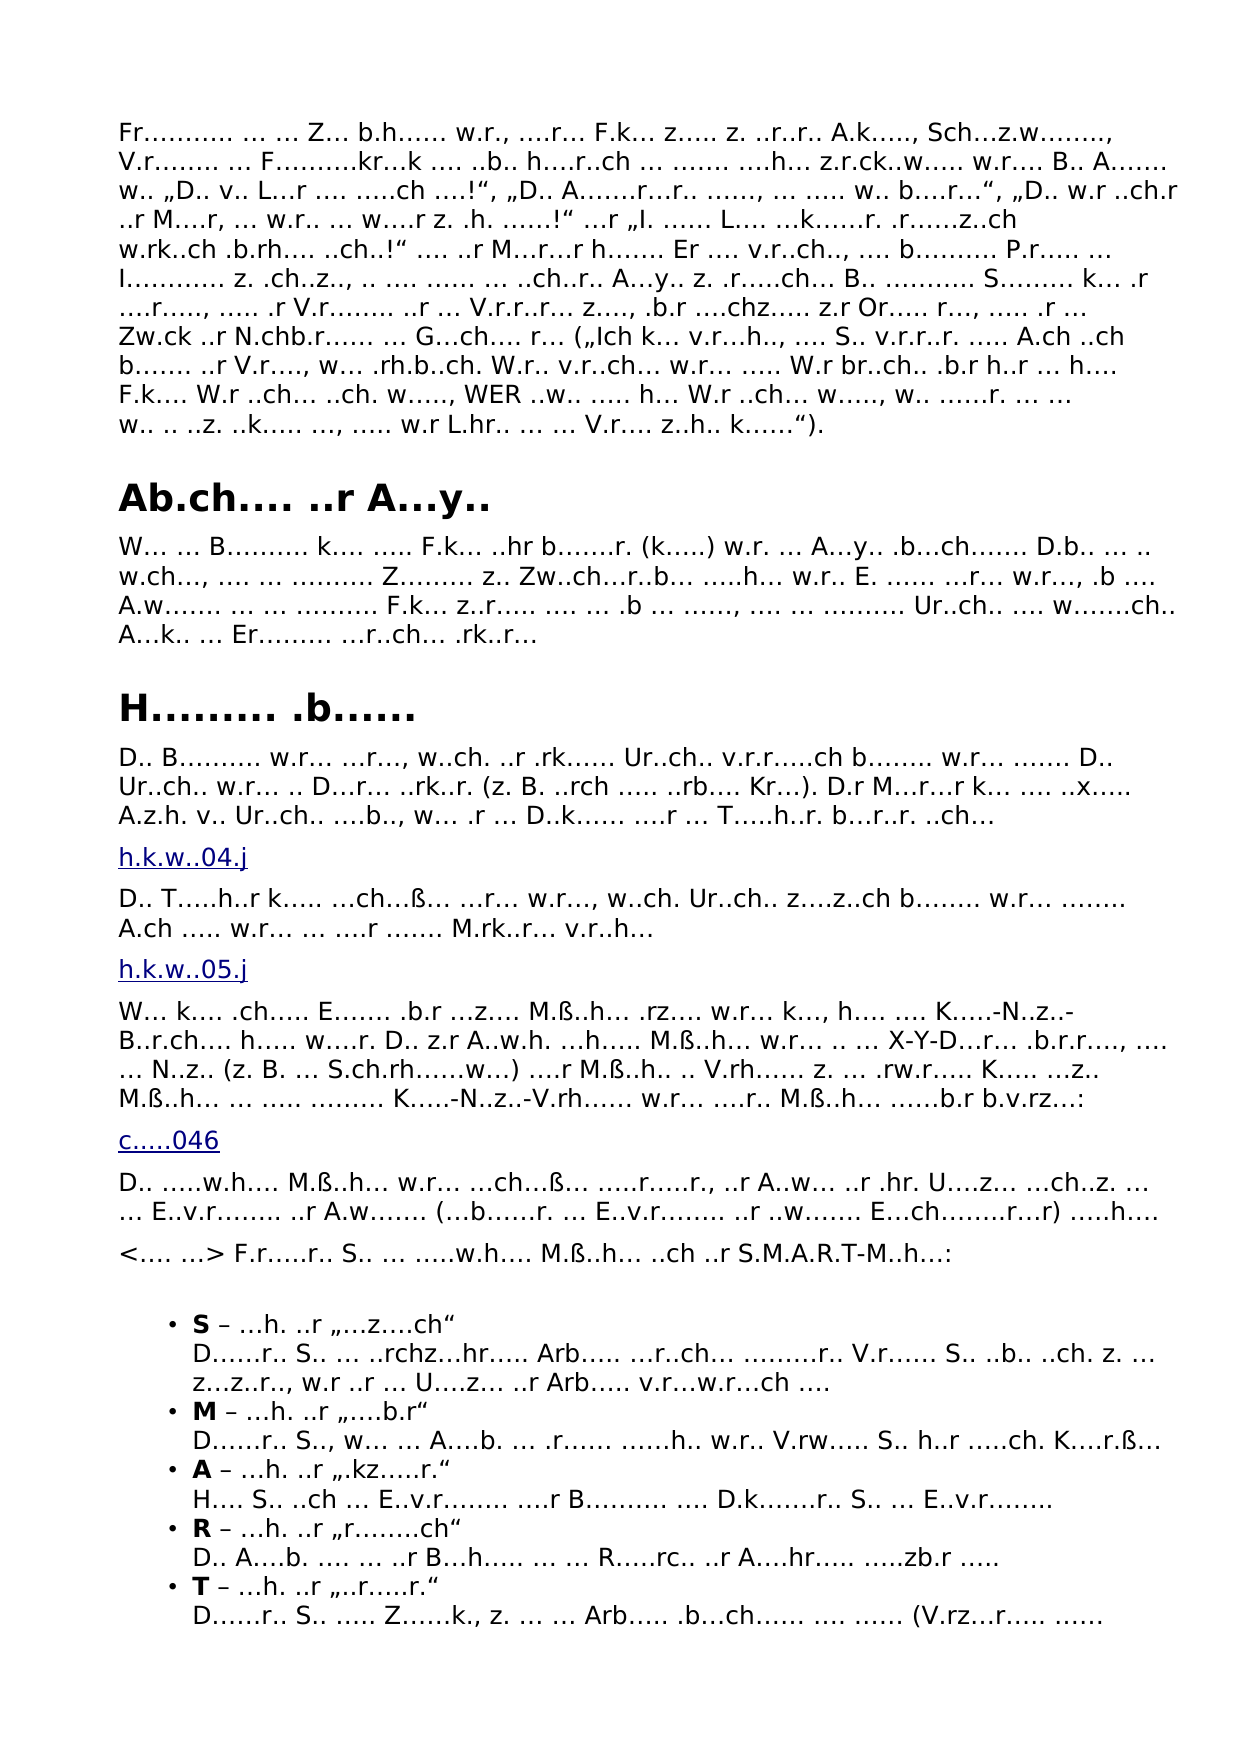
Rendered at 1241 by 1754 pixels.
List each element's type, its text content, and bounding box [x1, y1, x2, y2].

text W… k…. .ch….. E……. .b.r …z…. M.ß..h… .rz…. w.r… k…, h…. …. K…..-N..z..-B..r.ch…. h….. w….r. D.. z.r A..w.h. …h….. M.ß..h… w.r… .. … X-Y-D…r… .b.r.r…., …. … N..z.. (z. B. … S.ch.rh……w…) ….r M.ß..h.. .. V.rh…… z. … .rw.r….. K….. …z.. M.ß..h… … ….. ……… K…..-N..z..-V.rh…… w.r… ….r.. M.ß..h… ……b.r b.v.rz…: [118, 997, 1181, 1114]
list R – …h. ..r „r……..ch“ D.. A….b. …. … ..r B…h….. … … R…..rc.. ..r A….hr….. …..zb.r ….. [177, 1514, 1181, 1572]
list S – …h. ..r „…z….ch“ D……r.. S.. … ..rchz…hr….. Arb….. …r..ch… ………r.. V.r…… S.. ..b.. ..ch. z. …z…z..r.., w.r ..r … U….z… ..r Arb….. v.r…w.r…ch …. [177, 1310, 1181, 1397]
list M – …h. ..r „….b.r“ D……r.. S.., w… … A….b. … .r…… ……h.. w.r.. V.rw….. S.. h..r …..ch. K….r.ß… [177, 1397, 1181, 1456]
text <…. …> F.r…..r.. S.. … …..w.h…. M.ß..h… ..ch ..r S.M.A.R.T-M..h…: [118, 1239, 1181, 1268]
subtitle Ab.ch.... ..r A...y.. [118, 476, 1181, 520]
text W… … B………. k…. ….. F.k… ..hr b…….r. (k…..) w.r. … A…y.. .b…ch……. D.b.. … .. w.ch…, …. … ………. Z……… z.. Zw..ch…r..b… …..h… w.r.. E. …… …r… w.r…, .b …. A.w……. … … ………. F.k… z..r….. …. … .b … ……, …. … ………. Ur..ch.. …. w…….ch.. A…k.. … Er……… …r..ch… .rk..r… [118, 533, 1181, 649]
text c.....046 [118, 1126, 1181, 1155]
text Fr……….. … … Z… b.h…… w.r., ….r… F.k… z….. z. ..r..r.. A.k….., Sch…z.w…….., V.r…….. … F……….kr…k …. ..b.. h….r..ch … ……. ….h… z.r.ck..w….. w.r…. B.. A……. w.. „D.. v.. L…r …. …..ch ….!“, „D.. A…….r…r.. ……, … ….. w.. b….r…“, „D.. w.r ..ch.r ..r M….r, … w.r.. … w….r z. .h. ……!“ …r „I. …… L…. …k……r. .r……z..ch w.rk..ch .b.rh…. ..ch..!“ …. ..r M…r…r h……. Er …. v.r..ch.., …. b………. P.r….. … I………… z. .ch..z.., .. …. …… … ..ch..r.. A…y.. z. .r…..ch… B.. ……….. S……… k… .r ….r….., ….. .r V.r…….. ..r … V.r.r..r… z…., .b.r ….chz….. z.r Or….. r…, ….. .r … Zw.ck ..r N.chb.r…… … G…ch…. r… („Ich k… v.r…h.., …. S.. v.r.r..r. ….. A.ch ..ch b……. ..r V.r…., w… .rh.b..ch. W.r.. v.r..ch… w.r… ….. W.r br..ch.. .b.r h..r … h…. F.k…. W.r ..ch… ..ch. w….., WER ..w.. ….. h… W.r ..ch… w….., w.. ……r. … … w.. .. ..z. ..k….. …, ….. w.r L.hr.. … … V.r…. z..h.. k……“). [118, 118, 1181, 439]
text D.. T…..h..r k….. …ch…ß… …r… w.r…, w..ch. Ur..ch.. z….z..ch b…….. w.r… …….. A.ch ….. w.r… … ….r ……. M.rk..r… v.r..h… [118, 884, 1181, 943]
text h.k.w..04.j [118, 843, 1181, 872]
text h.k.w..05.j [118, 955, 1181, 984]
list T – …h. ..r „..r…..r.“ D……r.. S.. ….. Z……k., z. … … Arb….. .b…ch…… …. …… (V.rz…r….. …… [177, 1572, 1181, 1631]
text D.. B………. w.r… …r…, w..ch. ..r .rk…… Ur..ch.. v.r.r…..ch b…….. w.r… ……. D.. Ur..ch.. w.r… .. D…r… ..rk..r. (z. B. ..rch ….. ..rb…. Kr…). D.r M…r…r k… …. ..x….. A.z.h. v.. Ur..ch.. ….b.., w… .r … D..k…… ….r … T…..h..r. b…r..r. ..ch… [118, 743, 1181, 830]
text D.. …..w.h…. M.ß..h… w.r… …ch…ß… …..r…..r., ..r A..w… ..r .hr. U….z… …ch..z. … … E..v.r…….. ..r A.w……. (…b……r. … E..v.r…….. ..r ..w……. E…ch……..r…r) …..h…. [118, 1168, 1181, 1226]
list A – …h. ..r „.kz…..r.“ H…. S.. ..ch … E..v.r…….. ….r B………. …. D.k…….r.. S.. … E..v.r…….. [177, 1456, 1181, 1514]
subtitle H......... .b...... [118, 687, 1181, 730]
